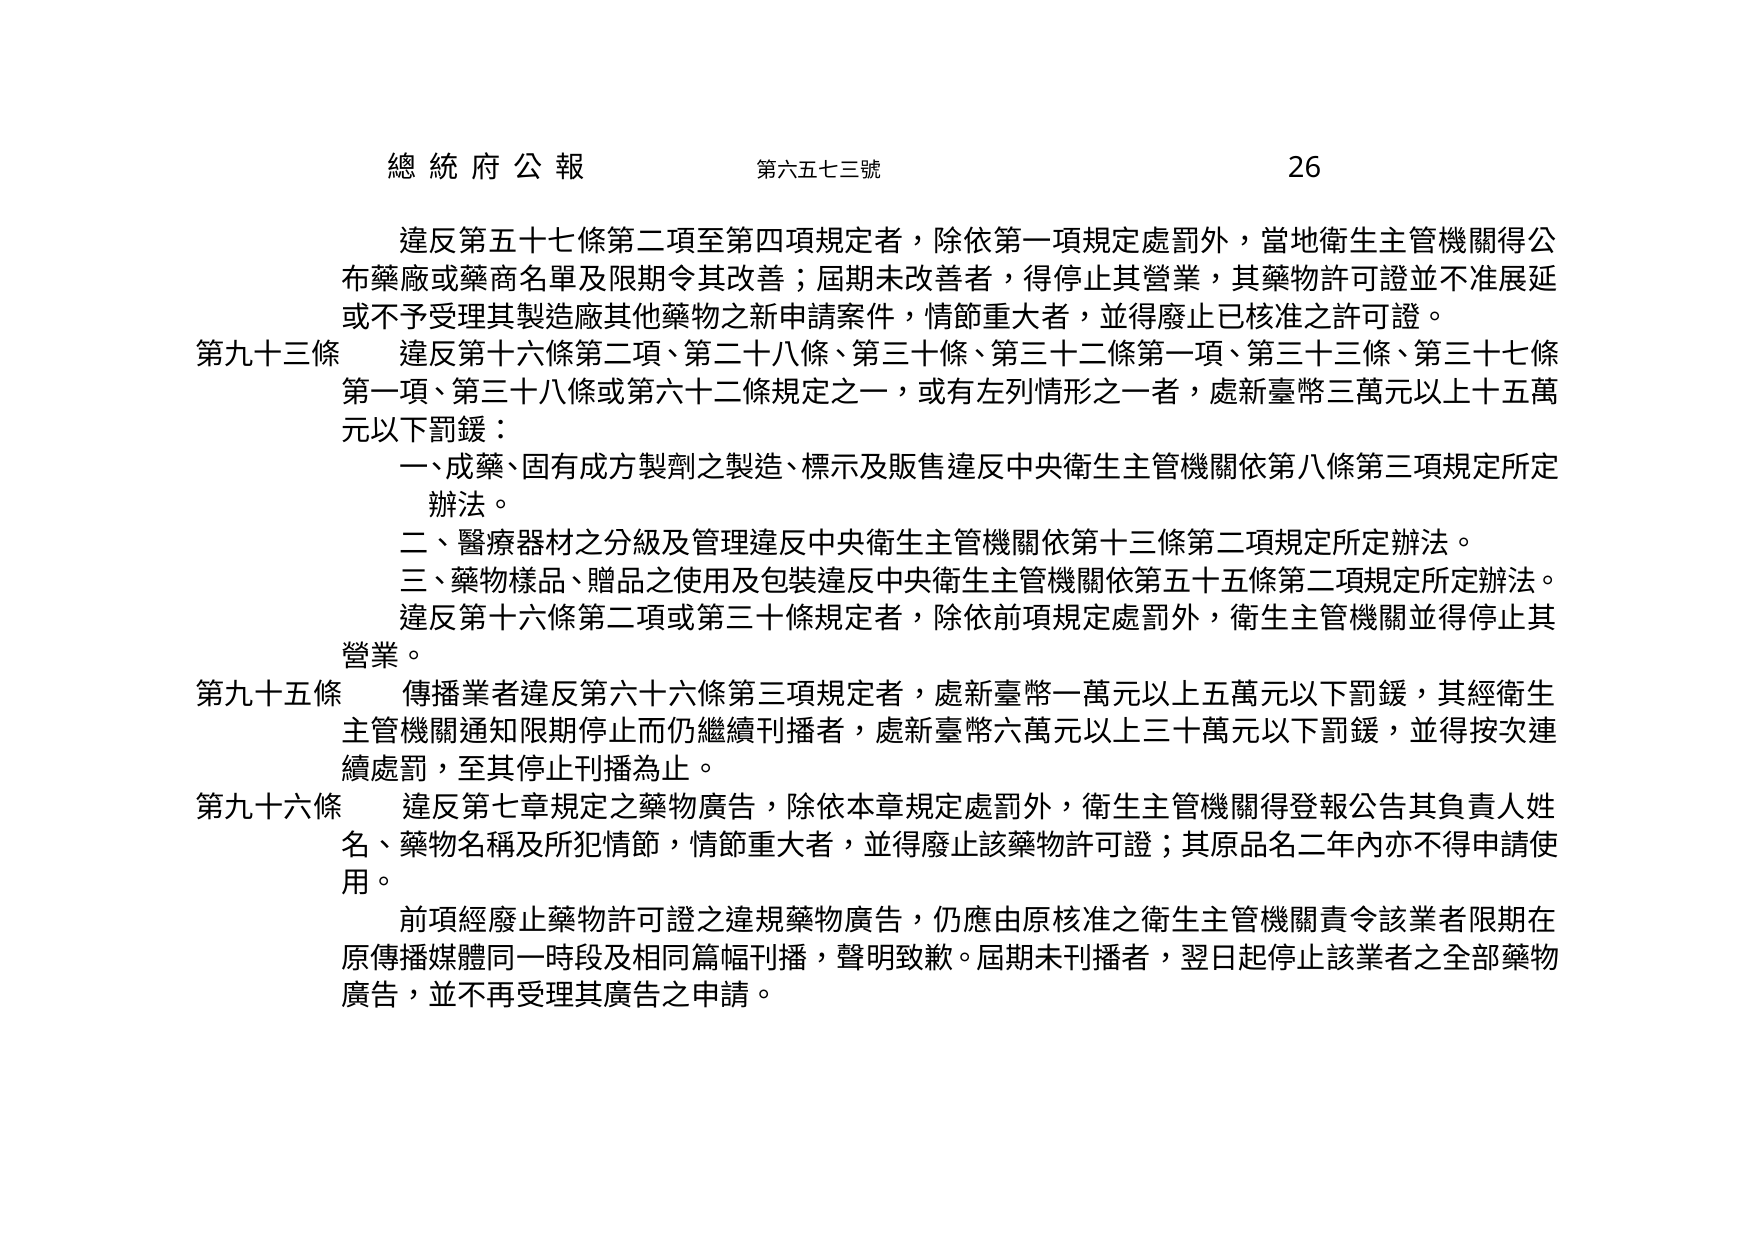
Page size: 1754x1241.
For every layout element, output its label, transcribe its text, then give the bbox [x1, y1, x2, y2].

text 第九十六條 違反第七章規定之藥物廣告，除依本章規定處罰外，衛生主管機關得登報公告其負責人姓名、藥物名稱及所犯情節，情節重大者，並得廢止該藥物許可證；其原品名二年內亦不得申請使用。 [195, 787, 1559, 900]
text 違反第五十七條第二項至第四項規定者，除依第一項規定處罰外，當地衛生主管機關得公布藥廠或藥商名單及限期令其改善；屆期未改善者，得停止其營業，其藥物許可證並不准展延或不予受理其製造廠其他藥物之新申請案件，情節重大者，並得廢止已核准之許可證。 [341, 222, 1559, 335]
text 三、藥物樣品、贈品之使用及包裝違反中央衛生主管機關依第五十五條第二項規定所定辦法。 [399, 561, 1559, 599]
text 前項經廢止藥物許可證之違規藥物廣告，仍應由原核准之衛生主管機關責令該業者限期在原傳播媒體同一時段及相同篇幅刊播，聲明致歉。屆期未刊播者，翌日起停止該業者之全部藥物廣告，並不再受理其廣告之申請。 [341, 900, 1559, 1013]
text 一、成藥、固有成方製劑之製造、標示及販售違反中央衛生主管機關依第八條第三項規定所定辦法。 [399, 448, 1559, 523]
text 二、醫療器材之分級及管理違反中央衛生主管機關依第十三條第二項規定所定辦法。 [399, 523, 1559, 561]
text 第九十五條 傳播業者違反第六十六條第三項規定者，處新臺幣一萬元以上五萬元以下罰鍰，其經衛生主管機關通知限期停止而仍繼續刊播者，處新臺幣六萬元以上三十萬元以下罰鍰，並得按次連續處罰，至其停止刊播為止。 [195, 674, 1559, 787]
text 第九十三條 違反第十六條第二項、第二十八條、第三十條、第三十二條第一項、第三十三條、第三十七條第一項、第三十八條或第六十二條規定之一，或有左列情形之一者，處新臺幣三萬元以上十五萬元以下罰鍰： [195, 335, 1559, 448]
text 違反第十六條第二項或第三十條規定者，除依前項規定處罰外，衛生主管機關並得停止其營業。 [341, 599, 1559, 674]
